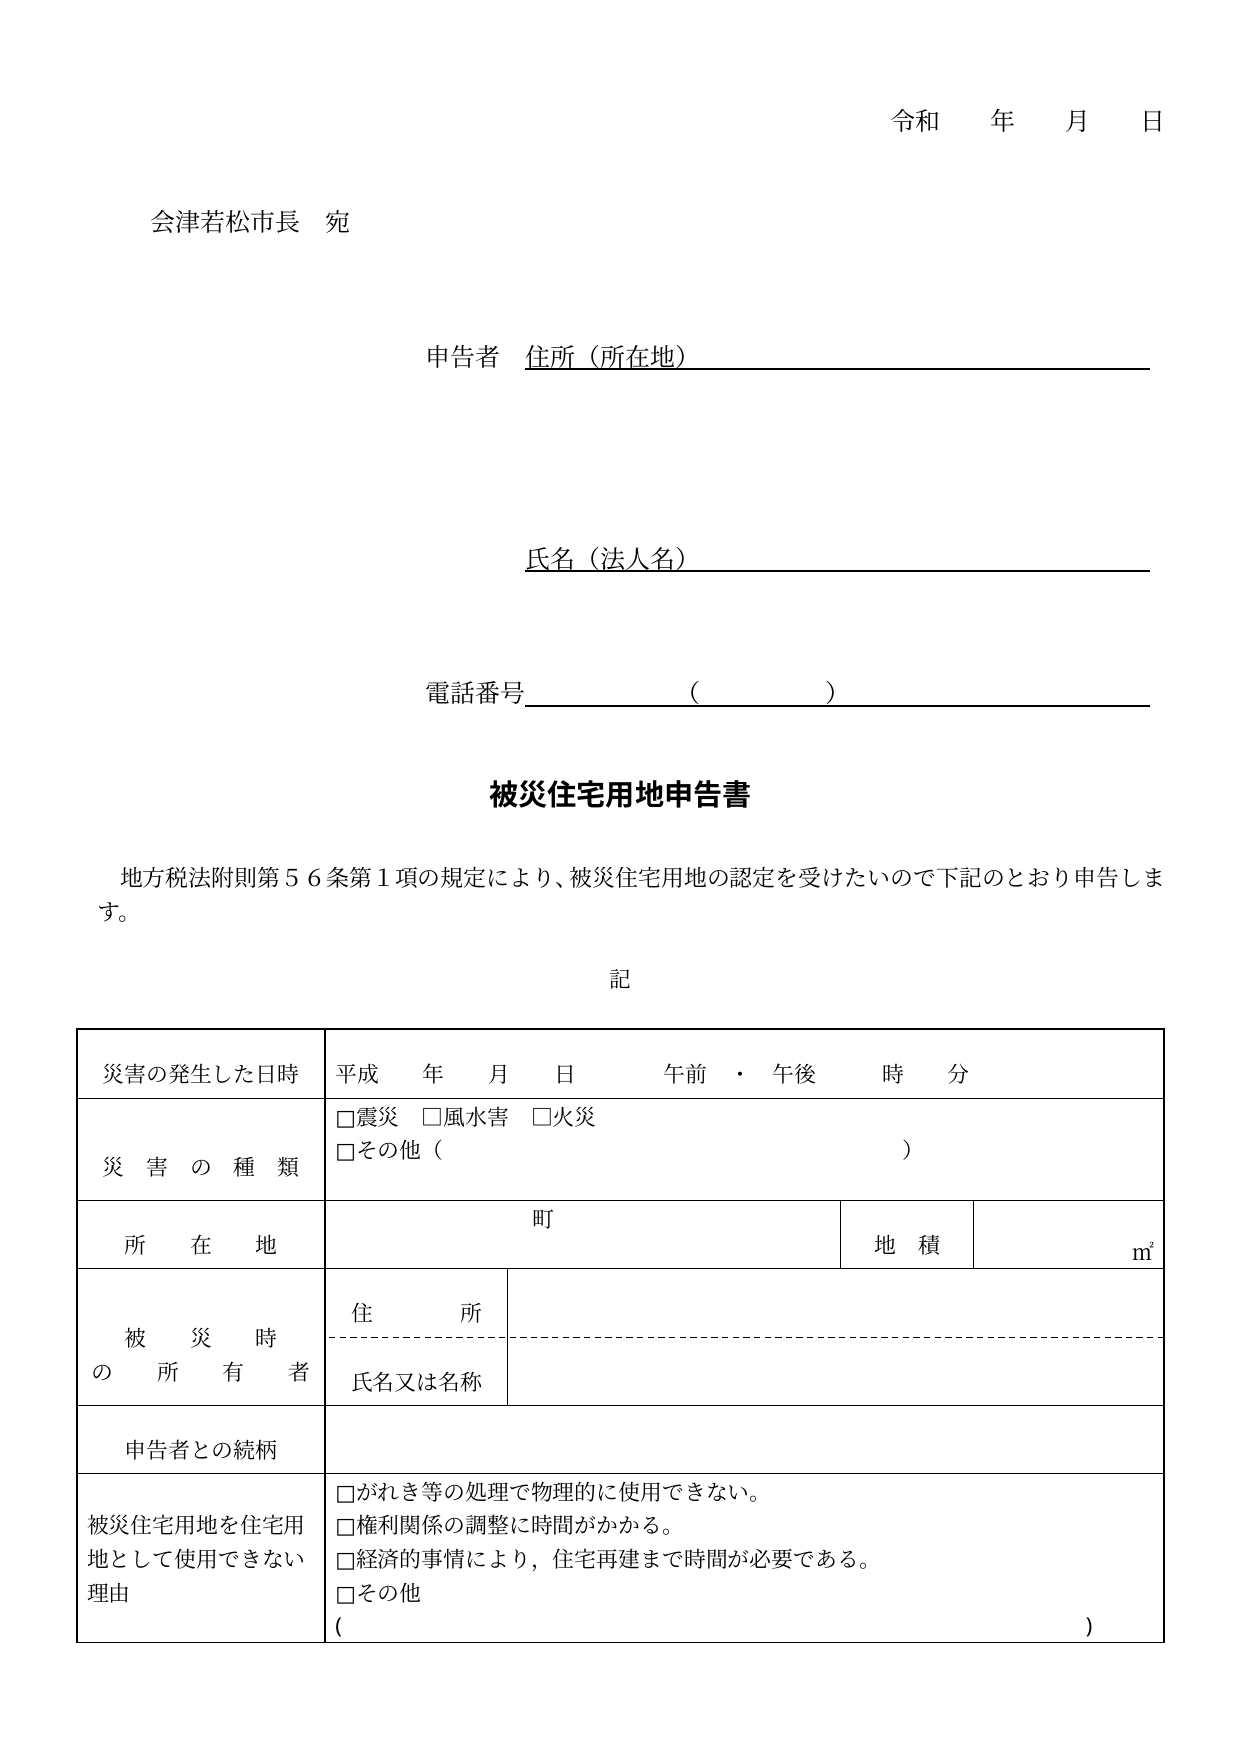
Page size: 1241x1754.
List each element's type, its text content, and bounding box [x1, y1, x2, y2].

table_cell [508, 1269, 1163, 1336]
table_cell □震災 □風水害 □火災 □その他（ ） [326, 1099, 1163, 1200]
table_cell 地 積 [841, 1201, 973, 1268]
table_cell □がれき等の処理で物理的に使用できない。 □権利関係の調整に時間がかかる。 □経済的事情により，住宅再建まで時間が必要である。 □その他 ( ) [326, 1474, 1163, 1642]
text 電話番号 （ ） [75, 658, 1165, 726]
text 被災住宅用地申告書 [75, 759, 1165, 826]
text 申告者 住所（所在地） [75, 322, 1165, 389]
table_cell 住 所 [326, 1269, 507, 1336]
table_cell 申告者との続柄 [78, 1406, 324, 1473]
text 地方税法附則第５６条第１項の規定により、被災住宅用地の認定を受けたいので下記のとおり申告します。 [97, 860, 1165, 927]
table_cell [326, 1406, 1163, 1473]
text 会津若松市長 宛 [75, 187, 1165, 254]
table_cell ㎡ [974, 1201, 1163, 1268]
table_cell [508, 1336, 1163, 1405]
text 記 [75, 961, 1165, 995]
table_cell 所 在 地 [78, 1201, 324, 1268]
text 氏名（法人名） [75, 524, 1165, 591]
table_header 災害の発生した日時 [78, 1030, 324, 1098]
table_cell 被 災 時 の 所 有 者 [78, 1269, 324, 1405]
table_cell 町 [326, 1201, 840, 1268]
table_header 平成 年 月 日 午前 ・ 午後 時 分 [326, 1030, 1163, 1098]
table_cell 災 害 の 種 類 [78, 1099, 324, 1200]
table_cell 氏名又は名称 [326, 1336, 507, 1405]
text 令和 年 月 日 [75, 86, 1165, 153]
table_cell 被災住宅用地を住宅用地として使用できない理由 [78, 1474, 324, 1642]
